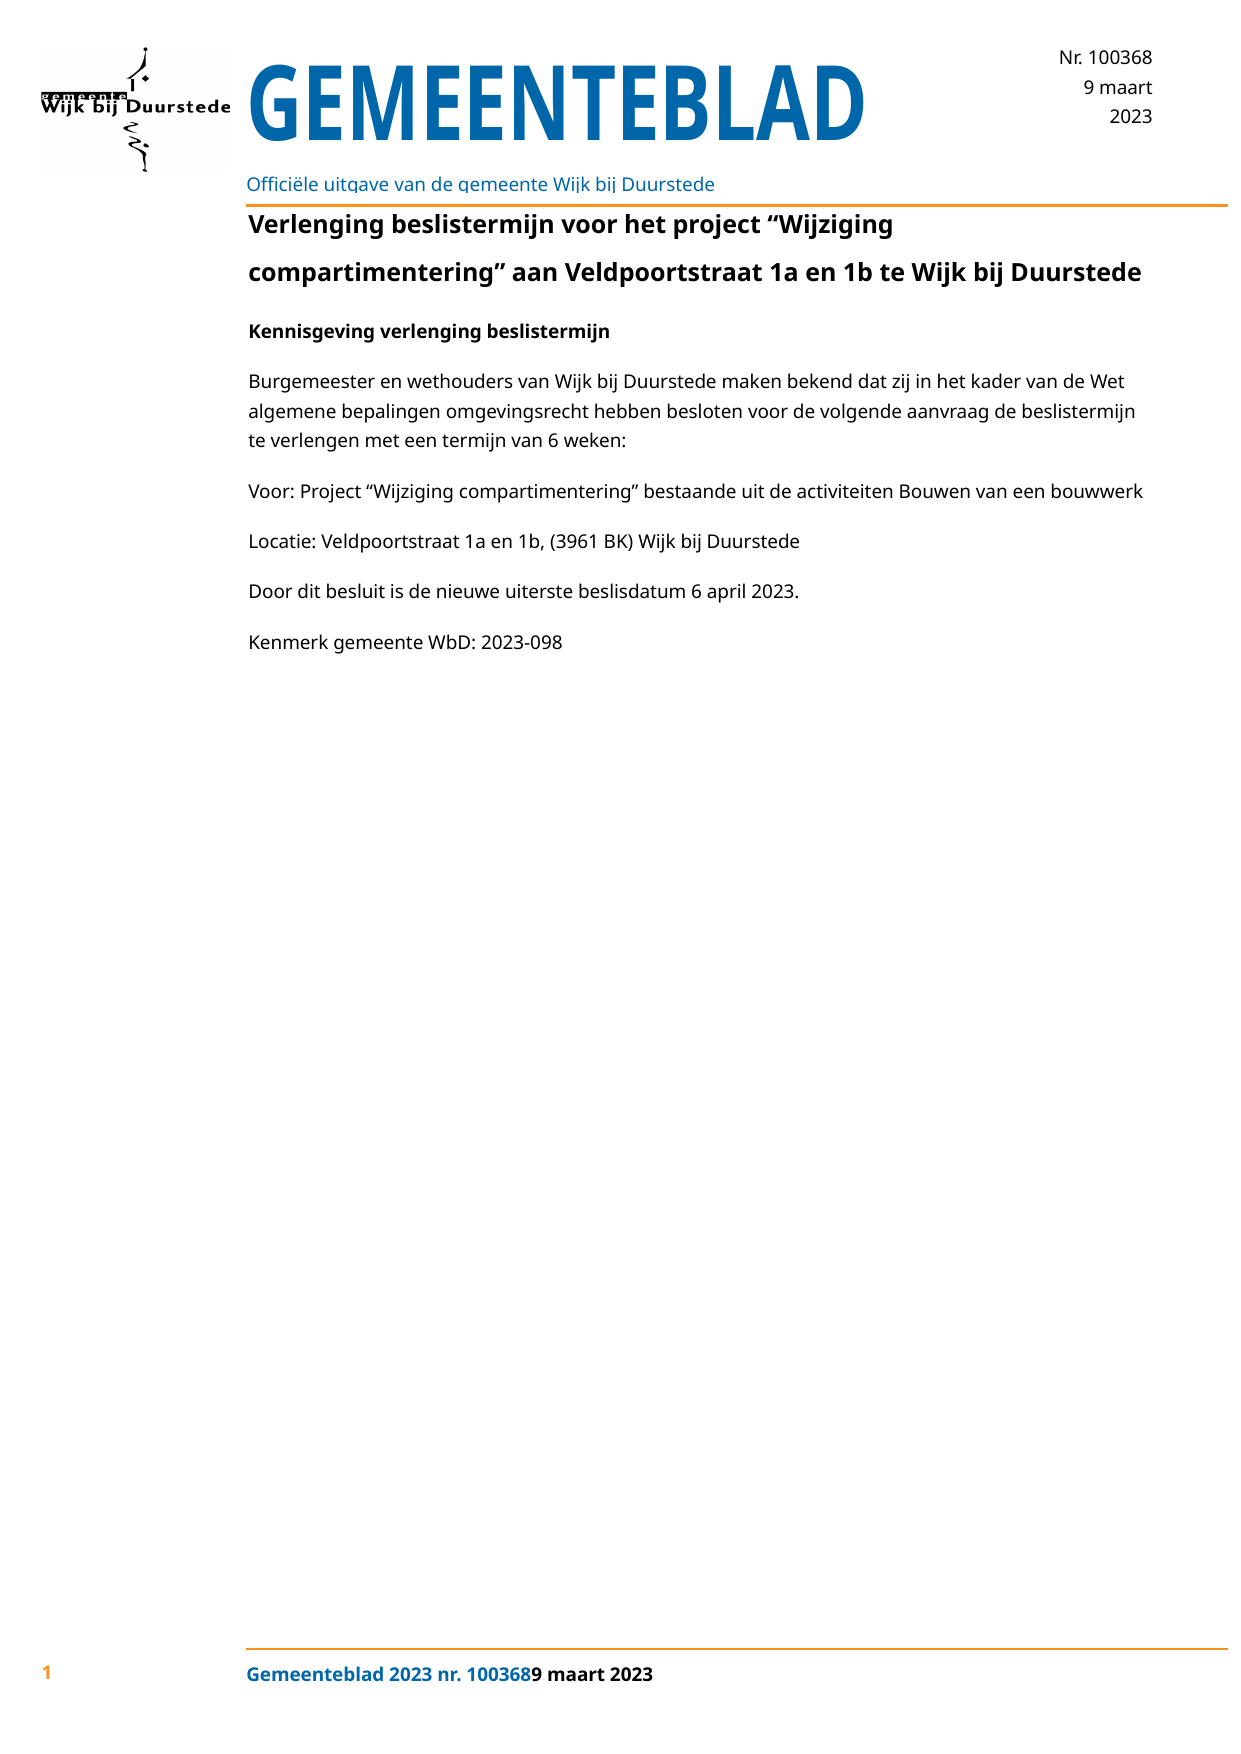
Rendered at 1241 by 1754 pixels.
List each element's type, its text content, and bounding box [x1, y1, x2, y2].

text Kenmerk gemeente WbD: 2023-098 [248, 629, 1152, 655]
text Door dit besluit is de nieuwe uiterste beslisdatum 6 april 2023. [248, 579, 1152, 604]
text Verlenging beslistermijn voor het project “Wijziging compartimentering” aan Veldpoortstraat 1a en 1b te Wijk bij Duurstede [248, 207, 1152, 288]
text Voor: Project “Wijziging compartimentering” bestaande uit de activiteiten Bouwen van een bouwwerk [248, 478, 1152, 504]
text Burgemeester en wethouders van Wijk bij Duurstede maken bekend dat zij in het kader van de Wet algemene bepalingen omgevingsrecht hebben besloten voor de volgende aanvraag de beslistermijn te verlengen met een termijn van 6 weken: [248, 368, 1152, 453]
text Locatie: Veldpoortstraat 1a en 1b, (3961 BK) Wijk bij Duurstede [248, 528, 1152, 554]
picture [41, 47, 231, 172]
text Kennisgeving verlenging beslistermijn [248, 318, 1152, 344]
